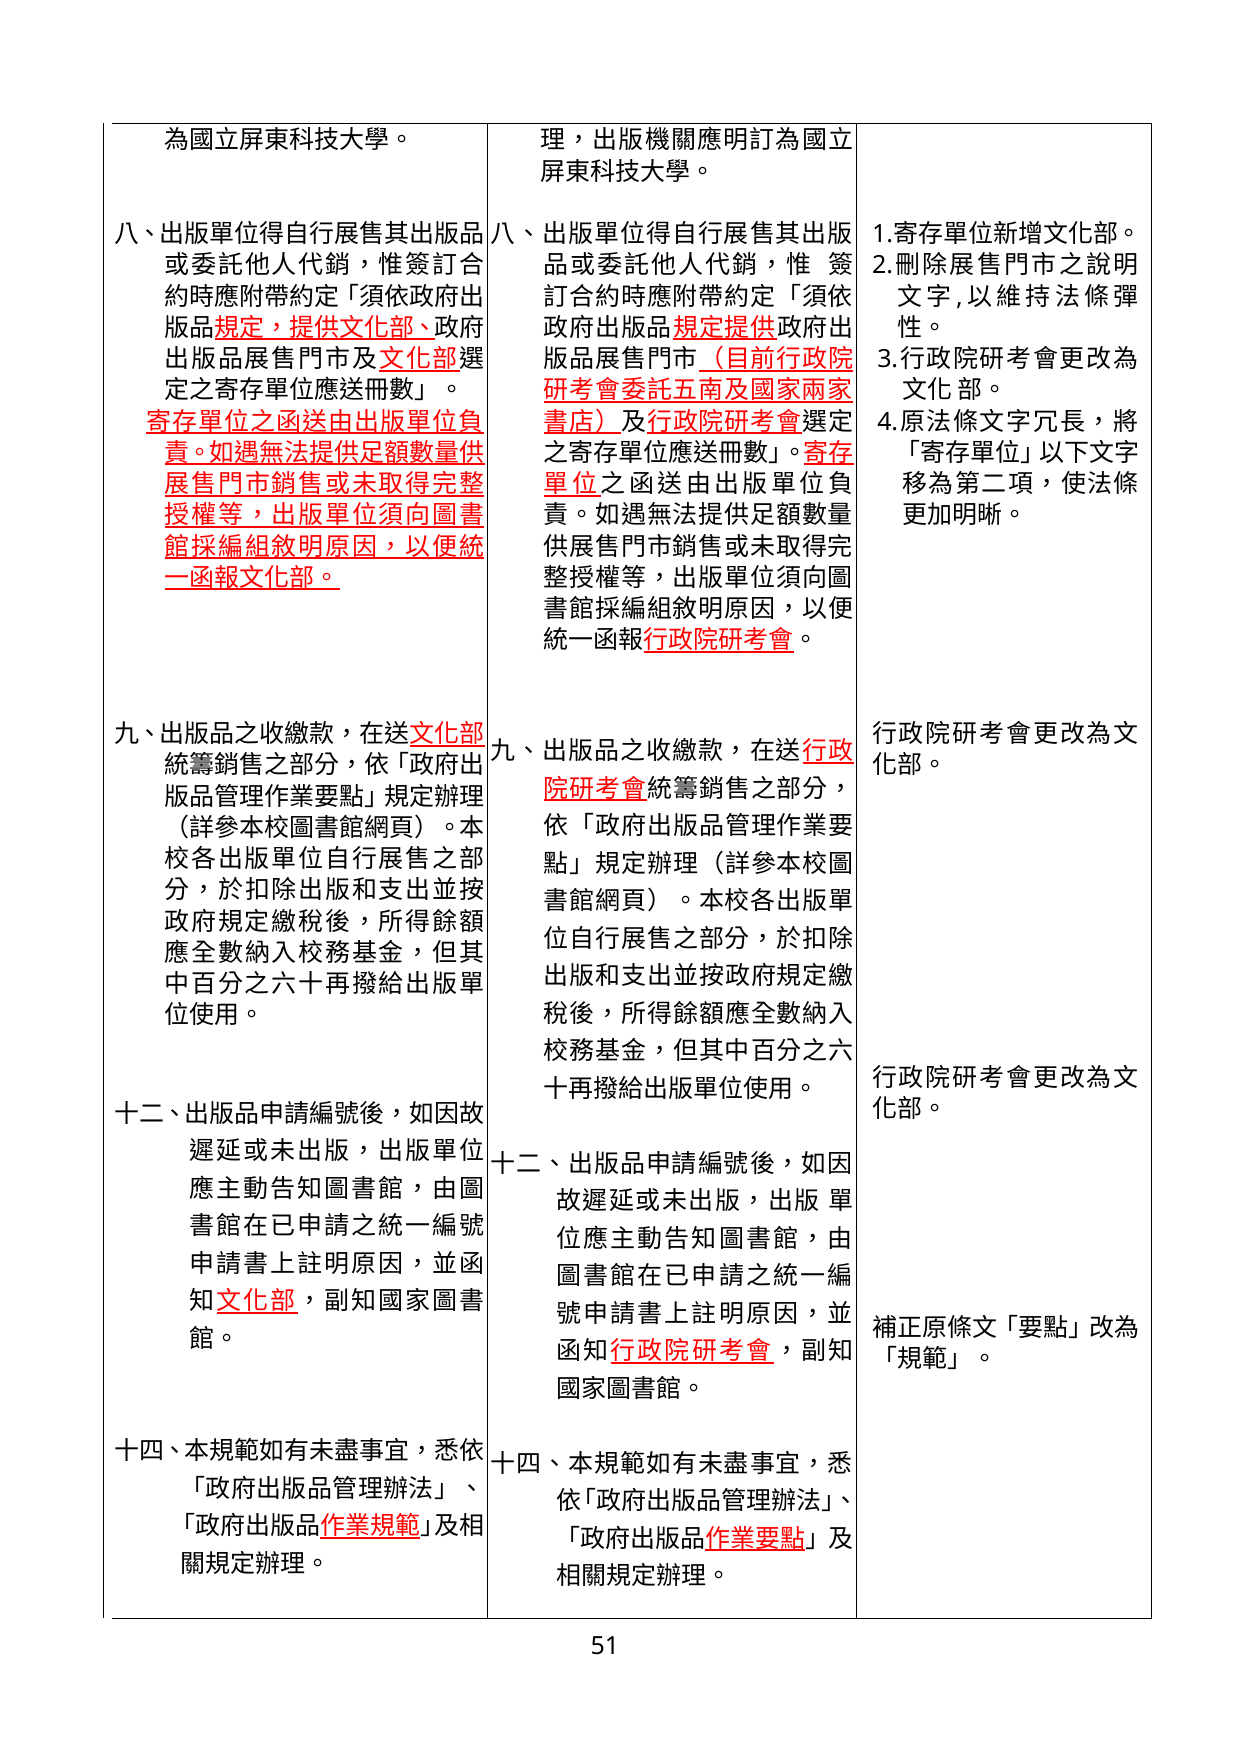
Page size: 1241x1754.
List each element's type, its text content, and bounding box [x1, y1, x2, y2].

table_cell [104, 123, 112, 1618]
table_cell 理，出版機關應明訂為國立屏東科技大學。 八、出版單位得自行展售其出版品或委託他人代銷，惟 簽訂合約時應附帶約定「須依政府出版品規定提供政府出版品展售門市（目前行政院研考會委託五南及國家兩家書店）及行政院研考會選定之寄存單位應送冊數」。寄存單位之函送由出版單位負責。如遇無法提供足額數量供展售門市銷售或未取得完整授權等，出版單位須向圖書館採編組敘明原因，以便統一函報行政院研考會。 九、出版品之收繳款，在送行政院研考會統籌銷售之部分，依「政府出版品管理作業要點」規定辦理（詳參本校圖書館網頁）。本校各出版單位自行展售之部分，於扣除出版和支出並按政府規定繳稅後，所得餘額應全數納入校務基金，但其中百分之六十再撥給出版單位使用。 十二、出版品申請編號後，如因故遲延或未出版，出版 單位應主動告知圖書館，由圖書館在已申請之統一編號申請書上註明原因，並函知行政院研考會，副知國家圖書館。 十四、本規範如有未盡事宜，悉依「政府出版品管理辦法」、「政府出版品作業要點」及相關規定辦理。 [488, 124, 856, 1618]
table_cell 為國立屏東科技大學。 八、出版單位得自行展售其出版品或委託他人代銷，惟簽訂合約時應附帶約定「須依政府出版品規定，提供文化部、政府出版品展售門市及文化部選定之寄存單位應送冊數」。 寄存單位之函送由出版單位負責。如遇無法提供足額數量供展售門市銷售或未取得完整授權等，出版單位須向圖書館採編組敘明原因，以便統一函報文化部。 九、出版品之收繳款，在送文化部統籌銷售之部分，依「政府出版品管理作業要點」規定辦理（詳參本校圖書館網頁）。本校各出版單位自行展售之部分，於扣除出版和支出並按政府規定繳稅後，所得餘額應全數納入校務基金，但其中百分之六十再撥給出版單位使用。 十二、出版品申請編號後，如因故遲延或未出版，出版單位應主動告知圖書館，由圖書館在已申請之統一編號申請書上註明原因，並函知文化部，副知國家圖書館。 十四、本規範如有未盡事宜，悉依「政府出版品管理辦法」、「政府出版品作業規範」及相關規定辦理。 [112, 124, 487, 1618]
table_cell 1.寄存單位新增文化部。 2.刪除展售門市之說明文字,以維持法條彈性。 3.行政院研考會更改為文化 部。 4.原法條文字冗長，將「寄存單位」以下文字移為第二項，使法條更加明晰。 行政院研考會更改為文化部。 行政院研考會更改為文化部。 補正原條文「要點」改為「規範」。 [857, 124, 1151, 1618]
